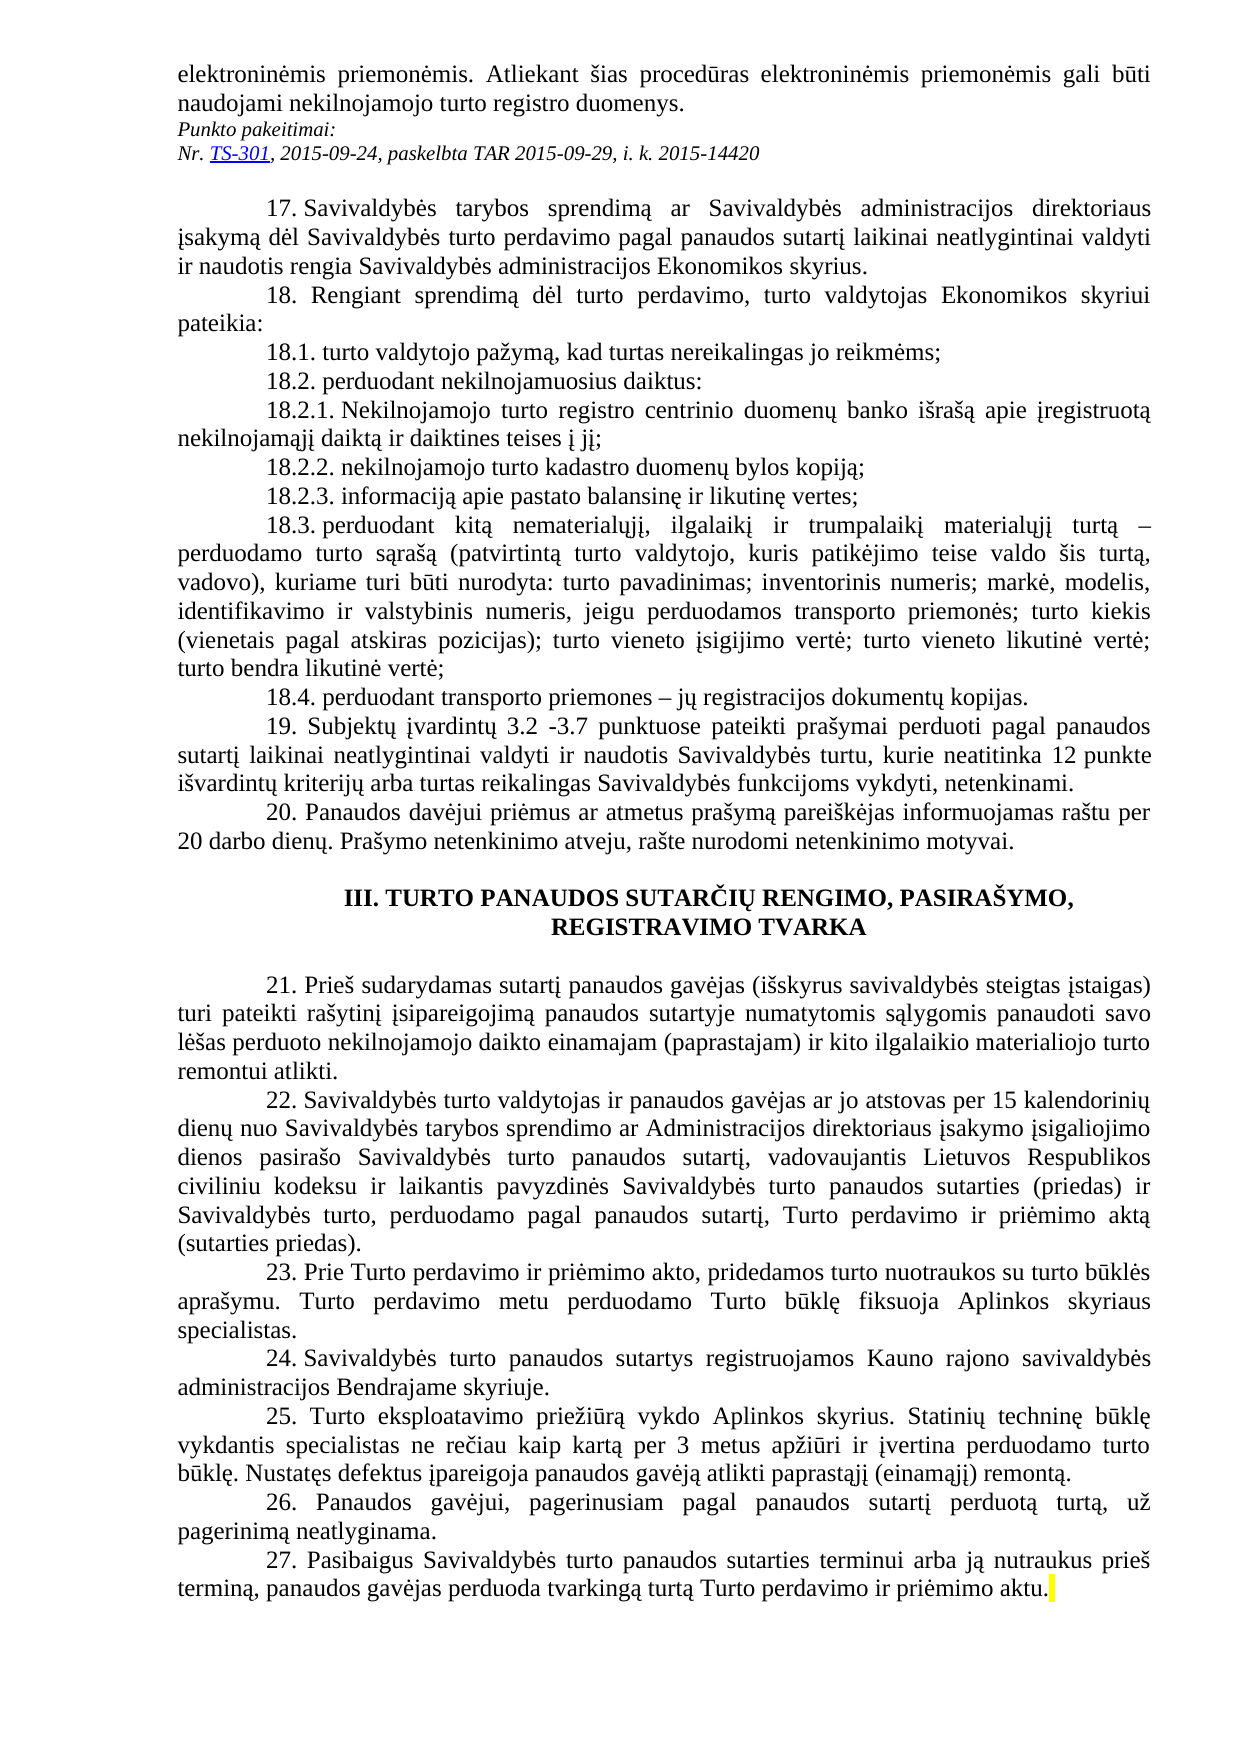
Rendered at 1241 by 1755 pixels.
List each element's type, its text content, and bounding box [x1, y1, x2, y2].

text 18.4. perduodant transporto priemones – jų registracijos dokumentų kopijas. [177, 682, 1152, 711]
text III. Turto panaudos sutarčių rengimo, pasirašymo, [177, 883, 1152, 912]
text elektroninėmis priemonėmis. Atliekant šias procedūras elektroninėmis priemonėmis gali būti naudojami nekilnojamojo turto registro duomenys. [177, 59, 1152, 117]
text 20. Panaudos davėjui priėmus ar atmetus prašymą pareiškėjas informuojamas raštu per 20 darbo dienų. Prašymo netenkinimo atveju, rašte nurodomi netenkinimo motyvai. [177, 797, 1152, 855]
text 18.2.1. Nekilnojamojo turto registro centrinio duomenų banko išrašą apie įregistruotą nekilnojamąjį daiktą ir daiktines teises į jį; [177, 395, 1152, 452]
text 17. Savivaldybės tarybos sprendimą ar Savivaldybės administracijos direktoriaus įsakymą dėl Savivaldybės turto perdavimo pagal panaudos sutartį laikinai neatlygintinai valdyti ir naudotis rengia Savivaldybės administracijos Ekonomikos skyrius. [177, 193, 1152, 280]
text 18.2. perduodant nekilnojamuosius daiktus: [177, 366, 1152, 395]
text 22. Savivaldybės turto valdytojas ir panaudos gavėjas ar jo atstovas per 15 kalendorinių dienų nuo Savivaldybės tarybos sprendimo ar Administracijos direktoriaus įsakymo įsigaliojimo dienos pasirašo Savivaldybės turto panaudos sutartį, vadovaujantis Lietuvos Respublikos civiliniu kodeksu ir laikantis pavyzdinės Savivaldybės turto panaudos sutarties (priedas) ir Savivaldybės turto, perduodamo pagal panaudos sutartį, Turto perdavimo ir priėmimo aktą (sutarties priedas). [177, 1085, 1152, 1257]
text 24. Savivaldybės turto panaudos sutartys registruojamos Kauno rajono savivaldybės administracijos Bendrajame skyriuje. [177, 1343, 1152, 1401]
text 18.1. turto valdytojo pažymą, kad turtas nereikalingas jo reikmėms; [177, 337, 1152, 366]
text 25. Turto eksploatavimo priežiūrą vykdo Aplinkos skyrius. Statinių techninę būklę vykdantis specialistas ne rečiau kaip kartą per 3 metus apžiūri ir įvertina perduodamo turto būklę. Nustatęs defektus įpareigoja panaudos gavėją atlikti paprastąjį (einamąjį) remontą. [177, 1401, 1152, 1487]
text 18.3. perduodant kitą nematerialųjį, ilgalaikį ir trumpalaikį materialųjį turtą – perduodamo turto sąrašą (patvirtintą turto valdytojo, kuris patikėjimo teise valdo šis turtą, vadovo), kuriame turi būti nurodyta: turto pavadinimas; inventorinis numeris; markė, modelis, identifikavimo ir valstybinis numeris, jeigu perduodamos transporto priemonės; turto kiekis (vienetais pagal atskiras pozicijas); turto vieneto įsigijimo vertė; turto vieneto likutinė vertė; turto bendra likutinė vertė; [177, 510, 1152, 682]
text 18. Rengiant sprendimą dėl turto perdavimo, turto valdytojas Ekonomikos skyriui pateikia: [177, 280, 1152, 337]
text Punkto pakeitimai: [177, 117, 1152, 141]
text registravimo tvarka [177, 912, 1152, 941]
text 27. Pasibaigus Savivaldybės turto panaudos sutarties terminui arba ją nutraukus prieš terminą, panaudos gavėjas perduoda tvarkingą turtą Turto perdavimo ir priėmimo aktu. [177, 1545, 1152, 1602]
text 19. Subjektų įvardintų 3.2 -3.7 punktuose pateikti prašymai perduoti pagal panaudos sutartį laikinai neatlygintinai valdyti ir naudotis Savivaldybės turtu, kurie neatitinka 12 punkte išvardintų kriterijų arba turtas reikalingas Savivaldybės funkcijoms vykdyti, netenkinami. [177, 711, 1152, 797]
text 18.2.2. nekilnojamojo turto kadastro duomenų bylos kopiją; [177, 452, 1152, 481]
text 23. Prie Turto perdavimo ir priėmimo akto, pridedamos turto nuotraukos su turto būklės aprašymu. Turto perdavimo metu perduodamo Turto būklę fiksuoja Aplinkos skyriaus specialistas. [177, 1257, 1152, 1343]
text 26. Panaudos gavėjui, pagerinusiam pagal panaudos sutartį perduotą turtą, už pagerinimą neatlyginama. [177, 1487, 1152, 1545]
text 21. Prieš sudarydamas sutartį panaudos gavėjas (išskyrus savivaldybės steigtas įstaigas) turi pateikti rašytinį įsipareigojimą panaudos sutartyje numatytomis sąlygomis panaudoti savo lėšas perduoto nekilnojamojo daikto einamajam (paprastajam) ir kito ilgalaikio materialiojo turto remontui atlikti. [177, 970, 1152, 1085]
text Nr. TS-301, 2015-09-24, paskelbta TAR 2015-09-29, i. k. 2015-14420 [177, 141, 1152, 165]
text 18.2.3. informaciją apie pastato balansinę ir likutinę vertes; [177, 481, 1152, 510]
